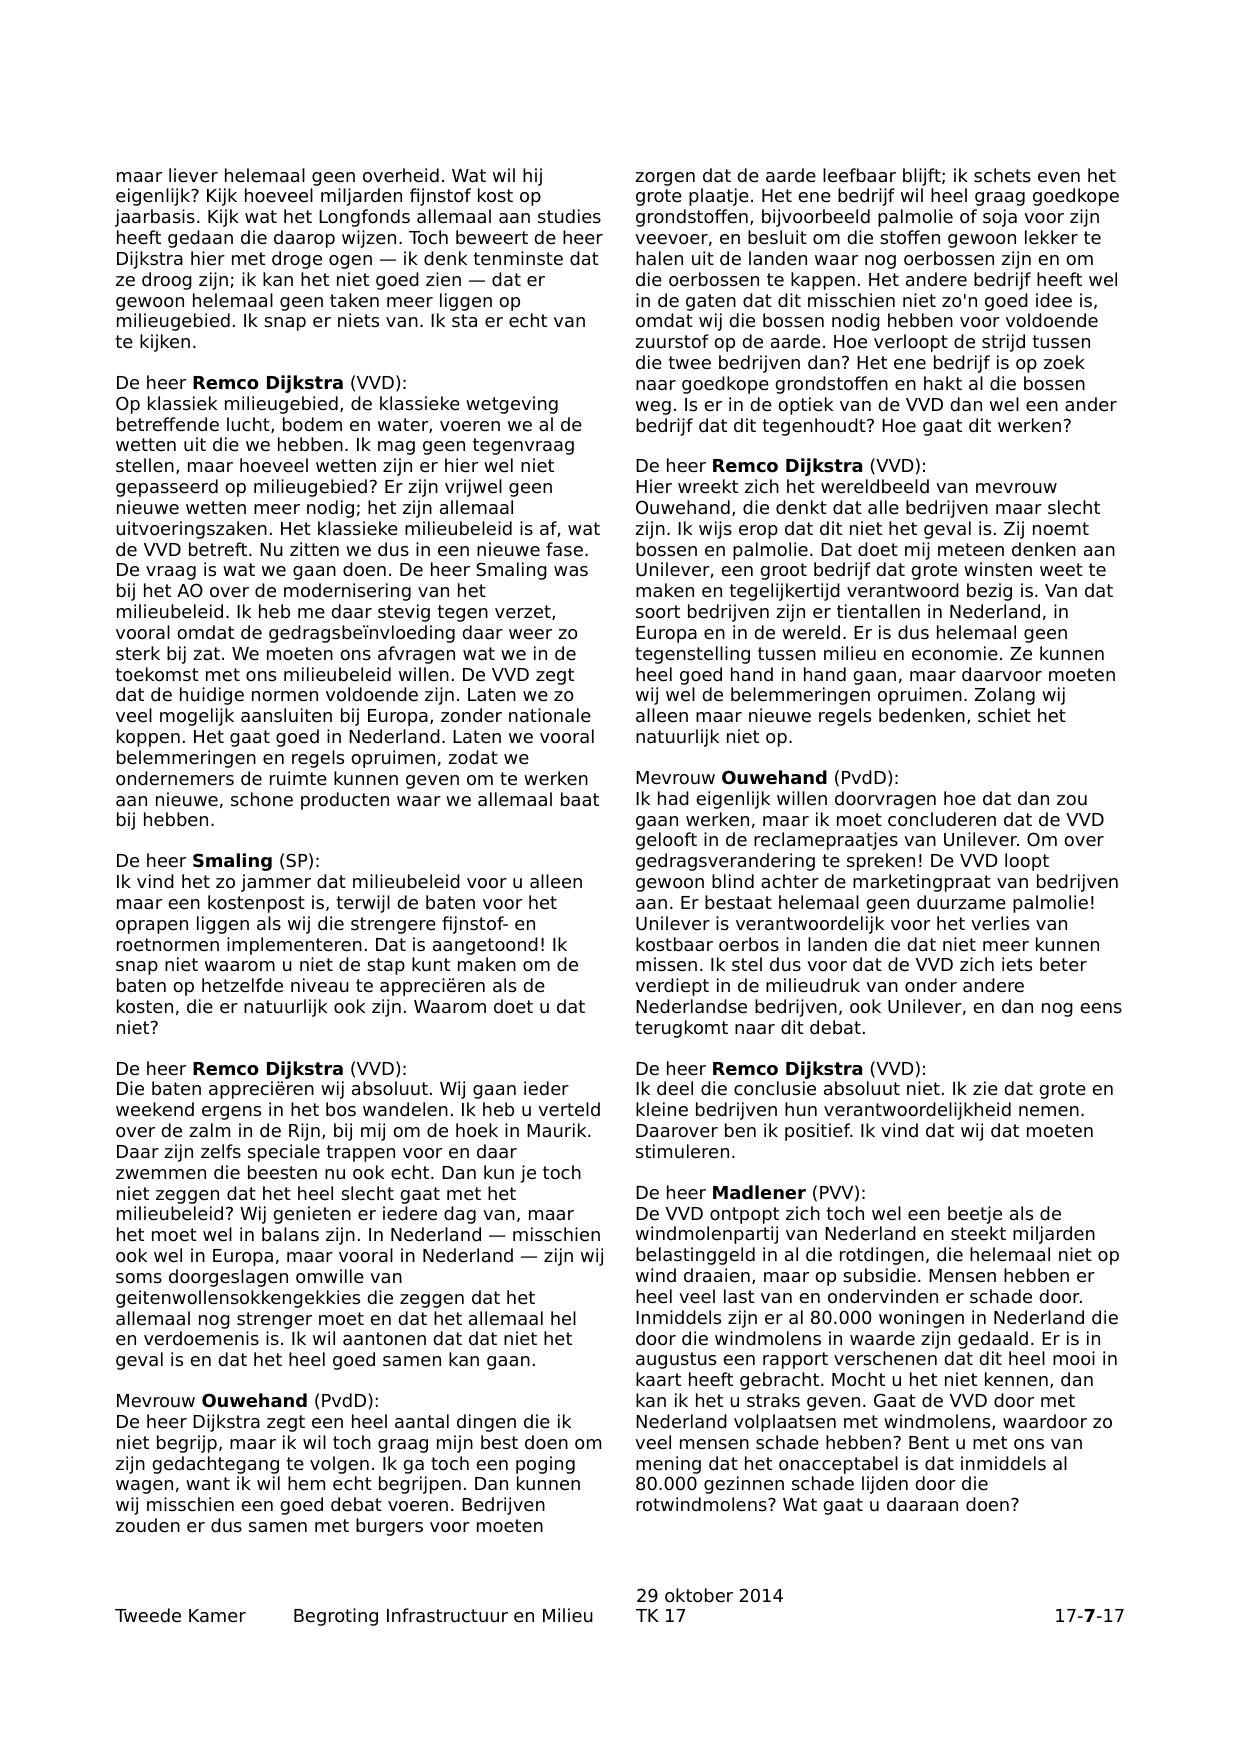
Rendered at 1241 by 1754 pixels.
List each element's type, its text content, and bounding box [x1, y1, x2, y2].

text De heer Remco Dijkstra (VVD): [635, 1058, 1125, 1079]
text Mevrouw Ouwehand (PvdD): [635, 768, 1125, 788]
text De heer Smaling (SP): [115, 851, 605, 872]
text maar liever helemaal geen overheid. Wat wil hij eigenlijk? Kijk hoeveel miljarden fijnstof kost op jaarbasis. Kijk wat het Longfonds allemaal aan studies heeft gedaan die daarop wijzen. Toch beweert de heer Dijkstra hier met droge ogen — ik denk tenminste dat ze droog zijn; ik kan het niet goed zien — dat er gewoon helemaal geen taken meer liggen op milieugebied. Ik snap er niets van. Ik sta er echt van te kijken. [115, 165, 605, 353]
text Ik deel die conclusie absoluut niet. Ik zie dat grote en kleine bedrijven hun verantwoordelijkheid nemen. Daarover ben ik positief. Ik vind dat wij dat moeten stimuleren. [635, 1079, 1125, 1162]
text De heer Remco Dijkstra (VVD): [115, 1058, 605, 1079]
text zorgen dat de aarde leefbaar blijft; ik schets even het grote plaatje. Het ene bedrijf wil heel graag goedkope grondstoffen, bijvoorbeeld palmolie of soja voor zijn veevoer, en besluit om die stoffen gewoon lekker te halen uit de landen waar nog oerbossen zijn en om die oerbossen te kappen. Het andere bedrijf heeft wel in de gaten dat dit misschien niet zo'n goed idee is, omdat wij die bossen nodig hebben voor voldoende zuurstof op de aarde. Hoe verloopt de strijd tussen die twee bedrijven dan? Het ene bedrijf is op zoek naar goedkope grondstoffen en hakt al die bossen weg. Is er in de optiek van de VVD dan wel een ander bedrijf dat dit tegenhoudt? Hoe gaat dit werken? [635, 165, 1125, 436]
text Ik vind het zo jammer dat milieubeleid voor u alleen maar een kostenpost is, terwijl de baten voor het oprapen liggen als wij die strengere fijnstof- en roetnormen implementeren. Dat is aangetoond! Ik snap niet waarom u niet de stap kunt maken om de baten op hetzelfde niveau te appreciëren als de kosten, die er natuurlijk ook zijn. Waarom doet u dat niet? [115, 872, 605, 1038]
text De heer Remco Dijkstra (VVD): [115, 373, 605, 393]
text Ik had eigenlijk willen doorvragen hoe dat dan zou gaan werken, maar ik moet concluderen dat de VVD gelooft in de reclamepraatjes van Unilever. Om over gedragsverandering te spreken! De VVD loopt gewoon blind achter de marketingpraat van bedrijven aan. Er bestaat helemaal geen duurzame palmolie! Unilever is verantwoordelijk voor het verlies van kostbaar oerbos in landen die dat niet meer kunnen missen. Ik stel dus voor dat de VVD zich iets beter verdiept in de milieudruk van onder andere Nederlandse bedrijven, ook Unilever, en dan nog eens terugkomt naar dit debat. [635, 788, 1125, 1038]
text De heer Madlener (PVV): [635, 1182, 1125, 1203]
text De VVD ontpopt zich toch wel een beetje als de windmolenpartij van Nederland en steekt miljarden belastinggeld in al die rotdingen, die helemaal niet op wind draaien, maar op subsidie. Mensen hebben er heel veel last van en ondervinden er schade door. Inmiddels zijn er al 80.000 woningen in Nederland die door die windmolens in waarde zijn gedaald. Er is in augustus een rapport verschenen dat dit heel mooi in kaart heeft gebracht. Mocht u het niet kennen, dan kan ik het u straks geven. Gaat de VVD door met Nederland volplaatsen met windmolens, waardoor zo veel mensen schade hebben? Bent u met ons van mening dat het onacceptabel is dat inmiddels al 80.000 gezinnen schade lijden door die rotwindmolens? Wat gaat u daaraan doen? [635, 1203, 1125, 1516]
text De heer Dijkstra zegt een heel aantal dingen die ik niet begrijp, maar ik wil toch graag mijn best doen om zijn gedachtegang te volgen. Ik ga toch een poging wagen, want ik wil hem echt begrijpen. Dan kunnen wij misschien een goed debat voeren. Bedrijven zouden er dus samen met burgers voor moeten [115, 1412, 605, 1537]
text De heer Remco Dijkstra (VVD): [635, 456, 1125, 477]
text Die baten appreciëren wij absoluut. Wij gaan ieder weekend ergens in het bos wandelen. Ik heb u verteld over de zalm in de Rijn, bij mij om de hoek in Maurik. Daar zijn zelfs speciale trappen voor en daar zwemmen die beesten nu ook echt. Dan kun je toch niet zeggen dat het heel slecht gaat met het milieubeleid? Wij genieten er iedere dag van, maar het moet wel in balans zijn. In Nederland — misschien ook wel in Europa, maar vooral in Nederland — zijn wij soms doorgeslagen omwille van geitenwollensokkengekkies die zeggen dat het allemaal nog strenger moet en dat het allemaal hel en verdoemenis is. Ik wil aantonen dat dat niet het geval is en dat het heel goed samen kan gaan. [115, 1079, 605, 1371]
text Mevrouw Ouwehand (PvdD): [115, 1391, 605, 1412]
text Hier wreekt zich het wereldbeeld van mevrouw Ouwehand, die denkt dat alle bedrijven maar slecht zijn. Ik wijs erop dat dit niet het geval is. Zij noemt bossen en palmolie. Dat doet mij meteen denken aan Unilever, een groot bedrijf dat grote winsten weet te maken en tegelijkertijd verantwoord bezig is. Van dat soort bedrijven zijn er tientallen in Nederland, in Europa en in de wereld. Er is dus helemaal geen tegenstelling tussen milieu en economie. Ze kunnen heel goed hand in hand gaan, maar daarvoor moeten wij wel de belemmeringen opruimen. Zolang wij alleen maar nieuwe regels bedenken, schiet het natuurlijk niet op. [635, 477, 1125, 748]
text Op klassiek milieugebied, de klassieke wetgeving betreffende lucht, bodem en water, voeren we al de wetten uit die we hebben. Ik mag geen tegenvraag stellen, maar hoeveel wetten zijn er hier wel niet gepasseerd op milieugebied? Er zijn vrijwel geen nieuwe wetten meer nodig; het zijn allemaal uitvoeringszaken. Het klassieke milieubeleid is af, wat de VVD betreft. Nu zitten we dus in een nieuwe fase. De vraag is wat we gaan doen. De heer Smaling was bij het AO over de modernisering van het milieubeleid. Ik heb me daar stevig tegen verzet, vooral omdat de gedragsbeïnvloeding daar weer zo sterk bij zat. We moeten ons afvragen wat we in de toekomst met ons milieubeleid willen. De VVD zegt dat de huidige normen voldoende zijn. Laten we zo veel mogelijk aansluiten bij Europa, zonder nationale koppen. Het gaat goed in Nederland. Laten we vooral belemmeringen en regels opruimen, zodat we ondernemers de ruimte kunnen geven om te werken aan nieuwe, schone producten waar we allemaal baat bij hebben. [115, 393, 605, 831]
